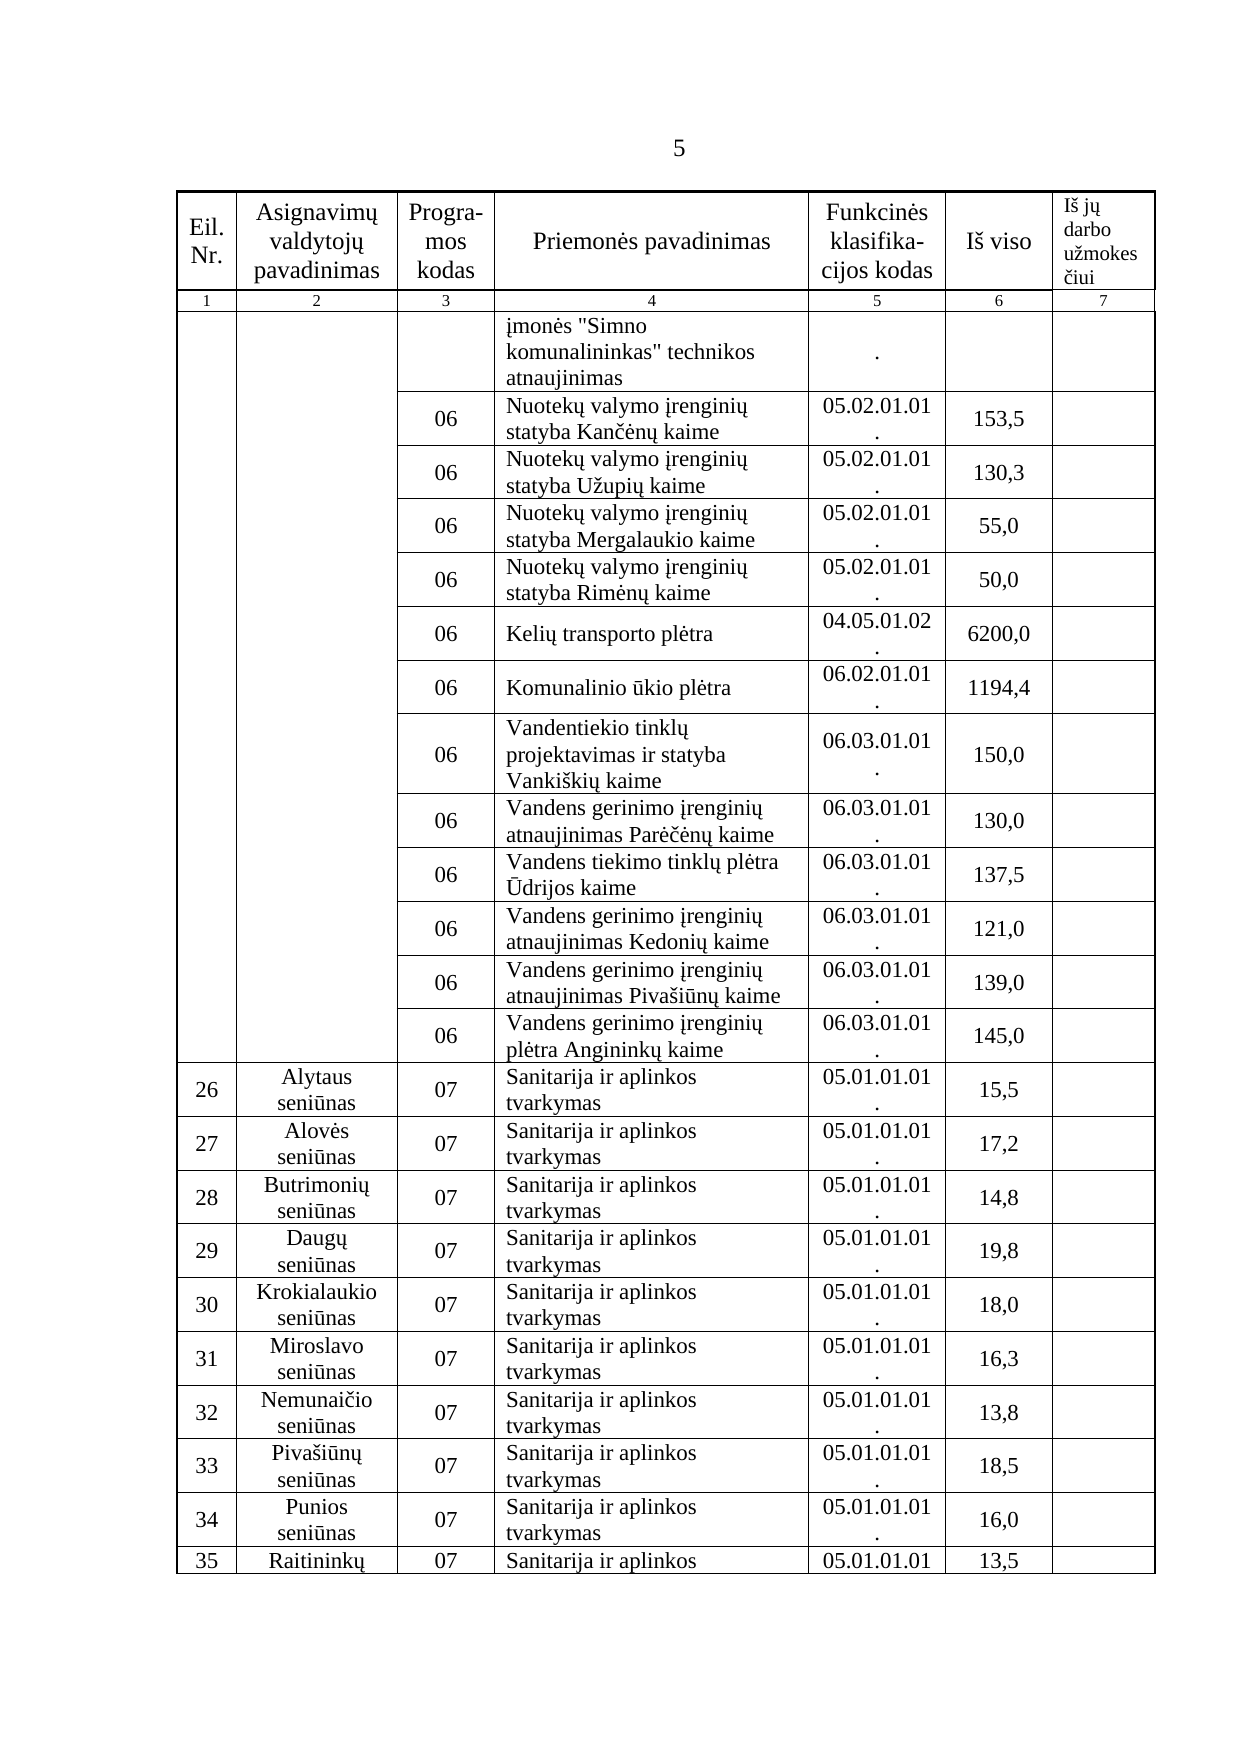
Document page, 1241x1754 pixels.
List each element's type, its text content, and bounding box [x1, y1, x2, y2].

table_cell 13,8 [946, 1386, 1052, 1438]
table_cell 27 [178, 1117, 236, 1169]
table_header Priemonės pavadinimas [495, 193, 808, 289]
table_cell [1053, 392, 1154, 444]
table_cell Vandens gerinimo įrenginių plėtra Angininkų kaime [495, 1009, 808, 1062]
table_cell 06 [398, 902, 494, 954]
table_cell 06.03.01.01. [809, 794, 945, 847]
table_cell [1053, 1278, 1154, 1331]
table_cell 07 [398, 1386, 494, 1438]
table_cell 05.02.01.01. [809, 392, 945, 444]
table_header Asignavimų valdytojų pavadinimas [237, 193, 397, 289]
table_cell Sanitarija ir aplinkos tvarkymas [495, 1224, 808, 1277]
table_cell 07 [398, 1439, 494, 1492]
table_cell 06.03.01.01. [809, 848, 945, 901]
table_cell 05.01.01.01. [809, 1439, 945, 1492]
table_cell Alovės seniūnas [237, 1117, 397, 1169]
table_cell Komunalinio ūkio plėtra [495, 661, 808, 713]
table_cell Vandentiekio tinklų projektavimas ir statyba Vankiškių kaime [495, 714, 808, 793]
table_cell 06 [398, 446, 494, 498]
table_cell [1053, 1117, 1154, 1169]
table_cell 17,2 [946, 1117, 1052, 1169]
table_cell Pivašiūnų seniūnas [237, 1439, 397, 1492]
table_cell 4 [495, 291, 808, 311]
table_cell 06 [398, 607, 494, 659]
table_cell 1 [178, 291, 236, 311]
table_cell [1053, 902, 1154, 954]
table_cell Alytaus seniūnas [237, 1063, 397, 1116]
table_cell 32 [178, 1386, 236, 1438]
table_cell 137,5 [946, 848, 1052, 901]
table_cell 26 [178, 1063, 236, 1116]
table_cell Sanitarija ir aplinkos tvarkymas [495, 1117, 808, 1169]
table_cell 06 [398, 1009, 494, 1062]
table_cell 05.01.01.01. [809, 1332, 945, 1384]
table_cell 05.02.01.01. [809, 499, 945, 552]
table_cell 33 [178, 1439, 236, 1492]
table_cell Sanitarija ir aplinkos [495, 1547, 808, 1573]
table_cell Nuotekų valymo įrenginių statyba Mergalaukio kaime [495, 499, 808, 552]
table_cell 29 [178, 1224, 236, 1277]
table_cell 5 [809, 291, 945, 311]
table_cell 05.01.01.01. [809, 1117, 945, 1169]
table_cell 07 [398, 1117, 494, 1169]
table_cell 05.01.01.01 [809, 1547, 945, 1573]
table_header Progra-mos kodas [398, 193, 494, 289]
table_cell 05.01.01.01. [809, 1224, 945, 1277]
table_cell [398, 312, 494, 391]
table_cell Raitininkų [237, 1547, 397, 1573]
table_cell 06 [398, 956, 494, 1008]
table_cell Sanitarija ir aplinkos tvarkymas [495, 1493, 808, 1546]
table_cell 06 [398, 553, 494, 606]
table_cell Sanitarija ir aplinkos tvarkymas [495, 1439, 808, 1492]
table_cell 05.01.01.01. [809, 1278, 945, 1331]
table_cell 15,5 [946, 1063, 1052, 1116]
table_cell Vandens gerinimo įrenginių atnaujinimas Kedonių kaime [495, 902, 808, 954]
table_cell 05.01.01.01. [809, 1386, 945, 1438]
table_cell Vandens gerinimo įrenginių atnaujinimas Pivašiūnų kaime [495, 956, 808, 1008]
table_cell . [809, 312, 945, 391]
table_cell 06.03.01.01. [809, 1009, 945, 1062]
table_cell [1053, 607, 1154, 659]
table_cell Daugų seniūnas [237, 1224, 397, 1277]
table_cell [1053, 714, 1154, 793]
table_cell 06.03.01.01. [809, 902, 945, 954]
table_cell 06.03.01.01. [809, 956, 945, 1008]
table_cell 13,5 [946, 1547, 1052, 1573]
table_cell Butrimonių seniūnas [237, 1171, 397, 1223]
table_cell Nuotekų valymo įrenginių statyba Užupių kaime [495, 446, 808, 498]
table_cell 31 [178, 1332, 236, 1384]
table_cell [946, 312, 1052, 391]
table_cell Vandens tiekimo tinklų plėtra Ūdrijos kaime [495, 848, 808, 901]
table_cell 06.02.01.01. [809, 661, 945, 713]
table_cell 14,8 [946, 1171, 1052, 1223]
table_cell Sanitarija ir aplinkos tvarkymas [495, 1332, 808, 1384]
table_cell Sanitarija ir aplinkos tvarkymas [495, 1171, 808, 1223]
table_cell 145,0 [946, 1009, 1052, 1062]
table_header Eil. Nr. [178, 193, 236, 289]
table_cell Nemunaičio seniūnas [237, 1386, 397, 1438]
table_cell Sanitarija ir aplinkos tvarkymas [495, 1278, 808, 1331]
table_cell 121,0 [946, 902, 1052, 954]
table_cell 130,0 [946, 794, 1052, 847]
table_cell Kelių transporto plėtra [495, 607, 808, 659]
table_cell 07 [398, 1171, 494, 1223]
table_cell 06 [398, 661, 494, 713]
table_cell 55,0 [946, 499, 1052, 552]
table_cell Nuotekų valymo įrenginių statyba Kančėnų kaime [495, 392, 808, 444]
table_cell 04.05.01.02. [809, 607, 945, 659]
table_cell 07 [398, 1493, 494, 1546]
table_cell [1053, 794, 1154, 847]
table_cell 1194,4 [946, 661, 1052, 713]
table_header Iš jų darbo užmokesčiui [1053, 193, 1154, 289]
table_cell 6 [946, 291, 1052, 311]
table_cell [1053, 1493, 1154, 1546]
table_cell 130,3 [946, 446, 1052, 498]
table_cell [1053, 1224, 1154, 1277]
table_cell 19,8 [946, 1224, 1052, 1277]
table_cell 34 [178, 1493, 236, 1546]
table_cell [1053, 956, 1154, 1008]
table_cell 28 [178, 1171, 236, 1223]
table_cell [1053, 848, 1154, 901]
table_cell 35 [178, 1547, 236, 1573]
table_cell 16,3 [946, 1332, 1052, 1384]
table_cell 16,0 [946, 1493, 1052, 1546]
table_cell Krokialaukio seniūnas [237, 1278, 397, 1331]
table_cell Miroslavo seniūnas [237, 1332, 397, 1384]
table_cell 07 [398, 1224, 494, 1277]
table_cell 07 [398, 1547, 494, 1573]
table_cell 7 [1053, 290, 1154, 311]
table_cell [178, 312, 236, 1062]
table_cell 05.01.01.01. [809, 1063, 945, 1116]
table_cell Vandens gerinimo įrenginių atnaujinimas Parėčėnų kaime [495, 794, 808, 847]
table_cell 07 [398, 1063, 494, 1116]
table_cell 05.01.01.01. [809, 1171, 945, 1223]
table_cell [1053, 1547, 1154, 1573]
table_cell 06 [398, 794, 494, 847]
table_cell 3 [398, 291, 494, 311]
table_cell [1053, 312, 1154, 391]
table_cell [1053, 499, 1154, 552]
table_cell Nuotekų valymo įrenginių statyba Rimėnų kaime [495, 553, 808, 606]
table_cell 153,5 [946, 392, 1052, 444]
table_cell Sanitarija ir aplinkos tvarkymas [495, 1063, 808, 1116]
table_cell [1053, 1171, 1154, 1223]
table_cell 6200,0 [946, 607, 1052, 659]
table_cell 05.01.01.01. [809, 1493, 945, 1546]
table_cell Punios seniūnas [237, 1493, 397, 1546]
table_cell 139,0 [946, 956, 1052, 1008]
table_cell 18,0 [946, 1278, 1052, 1331]
table_cell 30 [178, 1278, 236, 1331]
table_cell [1053, 661, 1154, 713]
table_cell [1053, 1063, 1154, 1116]
table_cell 06 [398, 392, 494, 444]
table_cell [1053, 446, 1154, 498]
table_cell 150,0 [946, 714, 1052, 793]
table_cell 06 [398, 714, 494, 793]
table_cell 50,0 [946, 553, 1052, 606]
table_cell [1053, 553, 1154, 606]
table_cell 07 [398, 1332, 494, 1384]
table_cell 06 [398, 848, 494, 901]
table_cell įmonės "Simno komunalininkas" technikos atnaujinimas [495, 312, 808, 391]
table_header Funkcinės klasifika-cijos kodas [809, 193, 945, 289]
table_cell 06 [398, 499, 494, 552]
table_cell Sanitarija ir aplinkos tvarkymas [495, 1386, 808, 1438]
table_cell 2 [237, 291, 397, 311]
table_cell [1053, 1386, 1154, 1438]
table_cell 07 [398, 1278, 494, 1331]
table_cell [1053, 1009, 1154, 1062]
table_cell [1053, 1439, 1154, 1492]
table_cell 06.03.01.01. [809, 714, 945, 793]
table_cell 18,5 [946, 1439, 1052, 1492]
table_cell 05.02.01.01. [809, 553, 945, 606]
table_cell [237, 312, 397, 1062]
table_header Iš viso [946, 193, 1052, 289]
table_cell 05.02.01.01. [809, 446, 945, 498]
table_cell [1053, 1332, 1154, 1384]
